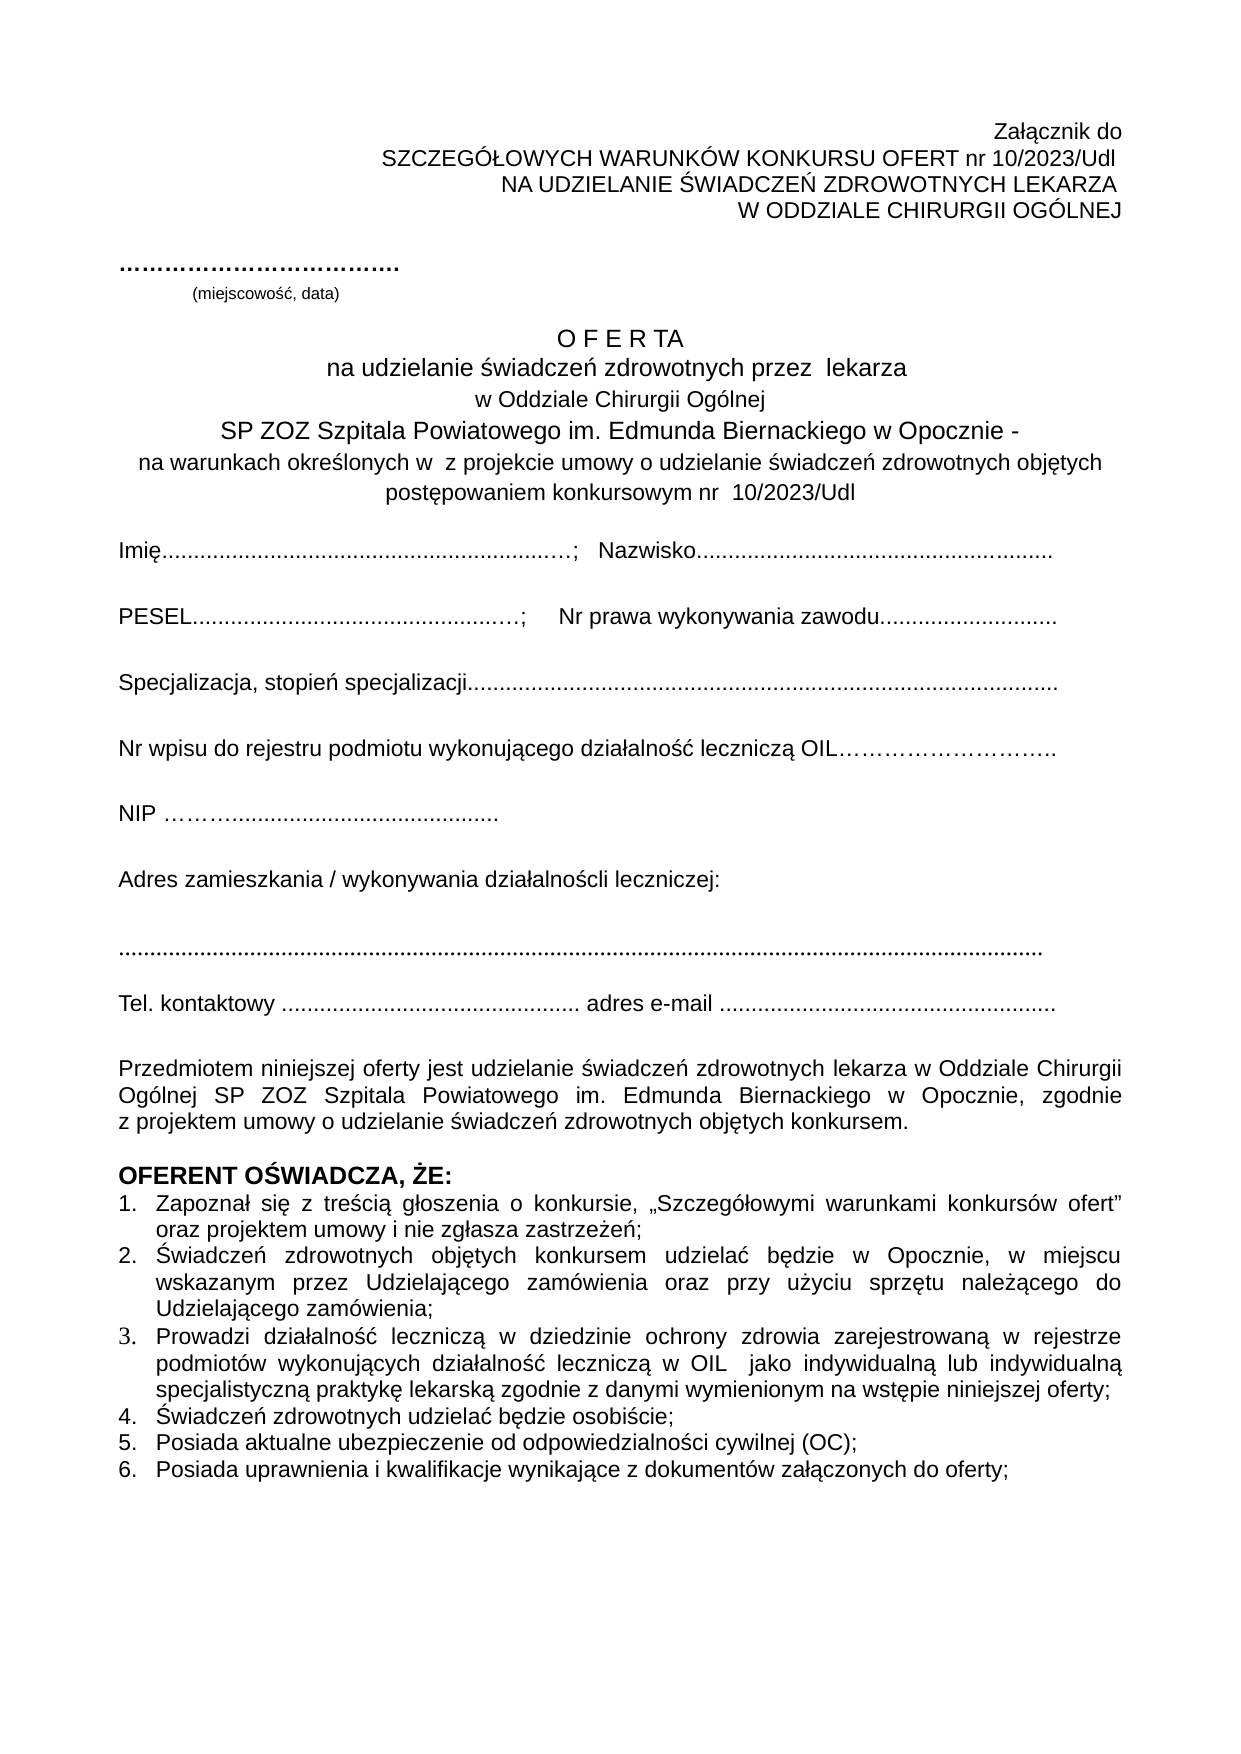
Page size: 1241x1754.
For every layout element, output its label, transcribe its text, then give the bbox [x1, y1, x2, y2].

text NIP ……….......................................... [118, 800, 1122, 827]
list Posiada aktualne ubezpieczenie od odpowiedzialności cywilnej (OC); [118, 1429, 1122, 1456]
text Przedmiotem niniejszej oferty jest udzielanie świadczeń zdrowotnych lekarza w Oddziale Chirurgii Ogólnej SP ZOZ Szpitala Powiatowego im. Edmunda Biernackiego w Opocznie, zgodnie z projektem umowy o udzielanie świadczeń zdrowotnych objętych konkursem. [118, 1055, 1122, 1134]
text .................................................................................................................................................... [118, 932, 1122, 961]
text w Oddziale Chirurgii Ogólnej [118, 386, 1122, 412]
text O F E R TA [118, 324, 1122, 353]
text Adres zamieszkania / wykonywania działalnoścli leczniczej: [118, 866, 1122, 893]
text NA UDZIELANIE ŚWIADCZEŃ ZDROWOTNYCH LEKARZA [118, 171, 1122, 197]
list Posiada uprawnienia i kwalifikacje wynikające z dokumentów załączonych do oferty; [118, 1456, 1122, 1482]
text ………………………………. [118, 250, 1122, 276]
text PESEL................................................…; Nr prawa wykonywania zawodu............................ [118, 603, 1122, 629]
text SZCZEGÓŁOWYCH WARUNKÓW KONKURSU OFERT nr 10/2023/Udl [118, 144, 1122, 171]
text Tel. kontaktowy ............................................... adres e-mail ..................................................... [118, 989, 1122, 1016]
text OFERENT OŚWIADCZA, ŻE: [118, 1161, 1122, 1189]
text Załącznik do [118, 118, 1122, 144]
text W ODDZIALE CHIRURGII OGÓLNEJ [118, 197, 1122, 223]
list Prowadzi działalność leczniczą w dziedzinie ochrony zdrowia zarejestrowaną w rejestrze podmiotów wykonujących działalność leczniczą w OIL jako indywidualną lub indywidualną specjalistyczną praktykę lekarską zgodnie z danymi wymienionym na wstępie niniejszej oferty; [118, 1321, 1122, 1403]
list Świadczeń zdrowotnych objętych konkursem udzielać będzie w Opocznie, w miejscu wskazanym przez Udzielającego zamówienia oraz przy użyciu sprzętu należącego do Udzielającego zamówienia; [118, 1242, 1122, 1321]
text (miejscowość, data) [118, 276, 1122, 305]
text na udzielanie świadczeń zdrowotnych przez lekarza [118, 353, 1122, 382]
text SP ZOZ Szpitala Powiatowego im. Edmunda Biernackiego w Opocznie - [118, 416, 1122, 445]
list Zapoznał się z treścią głoszenia o konkursie, „Szczegółowymi warunkami konkursów ofert” oraz projektem umowy i nie zgłasza zastrzeżeń; [118, 1189, 1122, 1242]
text Imię.............................................................…; Nazwisko........................................................ [118, 537, 1122, 563]
text Specjalizacja, stopień specjalizacji............................................................................................. [118, 669, 1122, 695]
text na warunkach określonych w z projekcie umowy o udzielanie świadczeń zdrowotnych objętych postępowaniem konkursowym nr 10/2023/Udl [118, 449, 1122, 506]
list Świadczeń zdrowotnych udzielać będzie osobiście; [118, 1403, 1122, 1429]
text Nr wpisu do rejestru podmiotu wykonującego działalność leczniczą OIL……………………….. [118, 734, 1122, 761]
